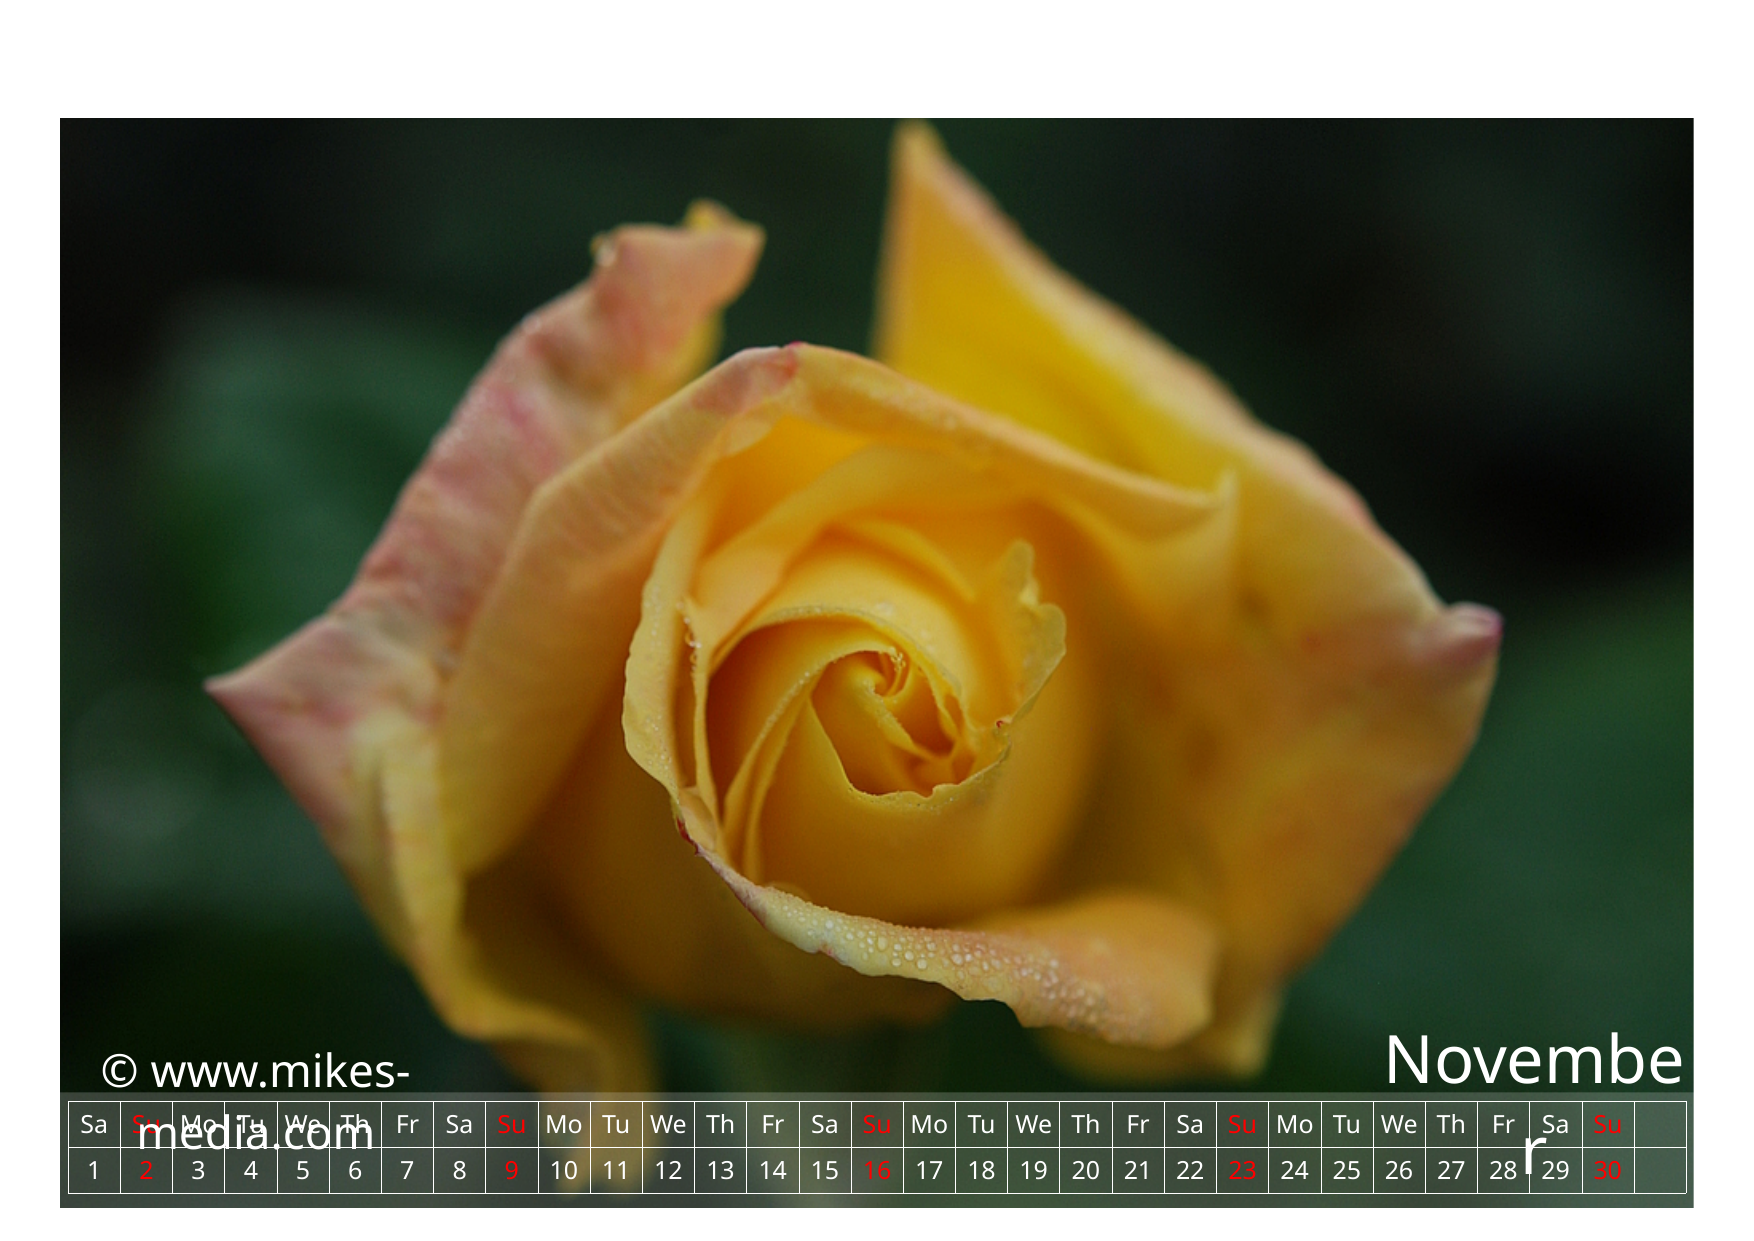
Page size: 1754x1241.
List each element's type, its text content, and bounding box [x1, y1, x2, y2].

table_cell 16 [852, 1148, 903, 1192]
table_header We [1008, 1102, 1059, 1147]
table_header Tu [591, 1102, 642, 1147]
table_header Sa [800, 1102, 851, 1147]
table_cell 24 [1269, 1148, 1321, 1192]
table_cell 13 [695, 1148, 746, 1192]
table_cell 21 [1113, 1148, 1164, 1192]
table_cell 2 [121, 1163, 172, 1192]
table_header Tu [1322, 1102, 1373, 1147]
table_cell 22 [1165, 1148, 1216, 1192]
table_cell 14 [747, 1148, 799, 1192]
table_cell 11 [591, 1148, 642, 1192]
table_cell 5 [278, 1163, 329, 1192]
table_cell 19 [1008, 1148, 1059, 1192]
table_cell 15 [800, 1148, 851, 1192]
table_header Th [1060, 1102, 1112, 1147]
table_cell 23 [1217, 1148, 1268, 1192]
table_header Su [1217, 1102, 1268, 1147]
table_header Mo [1269, 1102, 1321, 1147]
table_header Su [852, 1102, 903, 1147]
table_cell 20 [1060, 1148, 1112, 1192]
table_cell 25 [1322, 1148, 1373, 1192]
table_header Mo [904, 1102, 955, 1147]
table_header Fr [1113, 1102, 1164, 1147]
table_cell 6 [330, 1163, 381, 1192]
text November [1374, 1012, 1695, 1194]
table_cell 10 [539, 1148, 590, 1192]
table_header Mo [539, 1102, 590, 1147]
picture [60, 118, 1694, 1092]
table_cell 1 [69, 1163, 120, 1192]
table_cell 9 [486, 1148, 538, 1192]
table_cell 17 [904, 1148, 955, 1192]
table_header Fr [747, 1102, 799, 1147]
table_header Sa [452, 1102, 485, 1147]
table_cell 12 [643, 1148, 694, 1192]
table_cell 18 [956, 1148, 1007, 1192]
table_cell 3 [173, 1163, 224, 1192]
table_header We [643, 1102, 694, 1147]
table_cell 8 [434, 1148, 485, 1192]
table_header Su [486, 1102, 538, 1147]
table_header Th [695, 1102, 746, 1147]
text © www.mikes-media.com [59, 1038, 452, 1163]
table_header Tu [956, 1102, 1007, 1147]
table_header Sa [1165, 1102, 1216, 1147]
table_cell 4 [225, 1163, 277, 1192]
table_cell 7 [382, 1163, 433, 1192]
